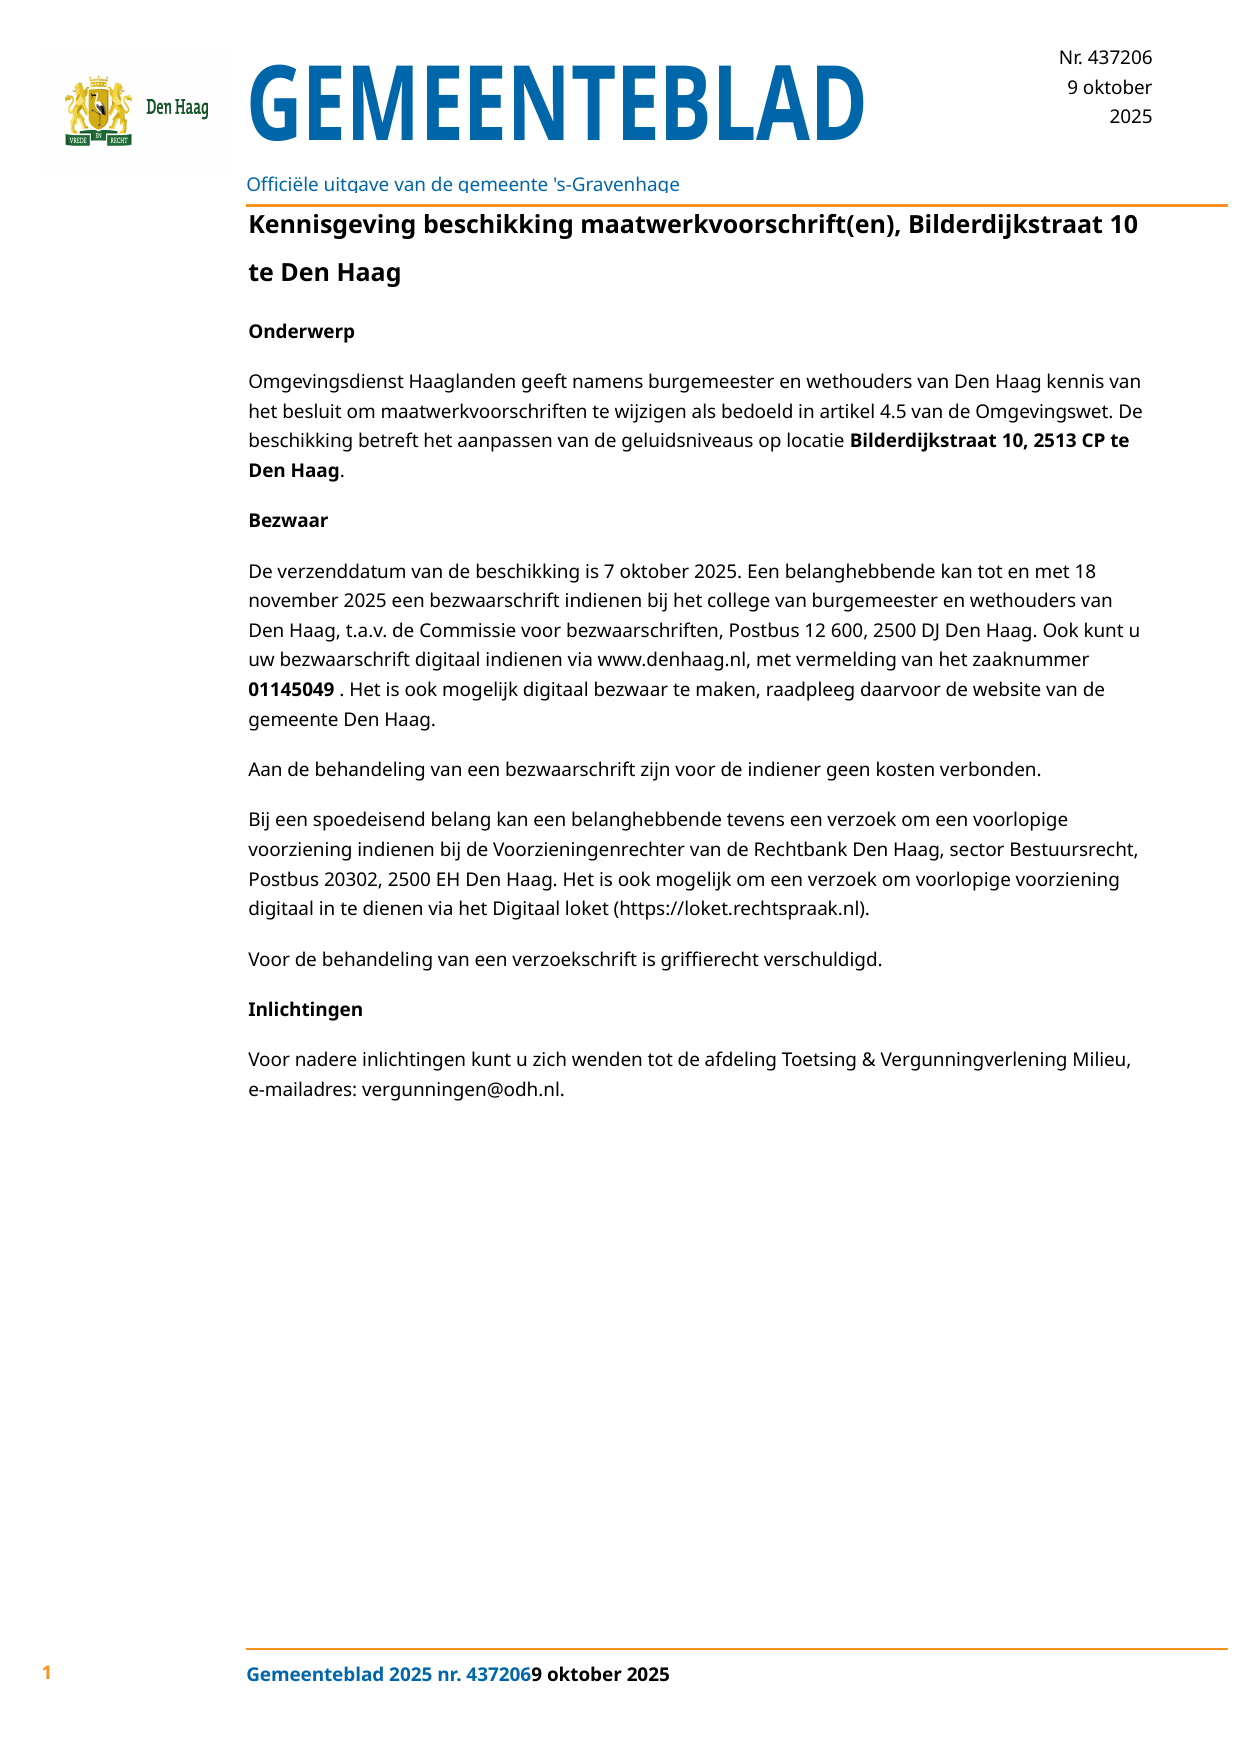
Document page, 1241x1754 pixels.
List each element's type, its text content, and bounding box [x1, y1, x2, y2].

text Voor de behandeling van een verzoekschrift is griffierecht verschuldigd. [248, 946, 1152, 972]
text Inlichtingen [248, 996, 1152, 1022]
text Bezwaar [248, 507, 1152, 533]
text Aan de behandeling van een bezwaarschrift zijn voor de indiener geen kosten verbonden. [248, 756, 1152, 782]
text Bij een spoedeisend belang kan een belanghebbende tevens een verzoek om een voorlopige voorziening indienen bij de Voorzieningenrechter van de Rechtbank Den Haag, sector Bestuursrecht, Postbus 20302, 2500 EH Den Haag. Het is ook mogelijk om een verzoek om voorlopige voorziening digitaal in te dienen via het Digitaal loket (https://loket.rechtspraak.nl). [248, 807, 1152, 921]
text Voor nadere inlichtingen kunt u zich wenden tot de afdeling Toetsing & Vergunningverlening Milieu, e-mailadres: vergunningen@odh.nl. [248, 1047, 1152, 1102]
picture [41, 47, 231, 172]
text Omgevingsdienst Haaglanden geeft namens burgemeester en wethouders van Den Haag kennis van het besluit om maatwerkvoorschriften te wijzigen als bedoeld in artikel 4.5 van de Omgevingswet. De beschikking betreft het aanpassen van de geluidsniveaus op locatie Bilderdijkstraat 10, 2513 CP te Den Haag. [248, 368, 1152, 483]
text Kennisgeving beschikking maatwerkvoorschrift(en), Bilderdijkstraat 10 te Den Haag [248, 207, 1152, 288]
text De verzenddatum van de beschikking is 7 oktober 2025. Een belanghebbende kan tot en met 18 november 2025 een bezwaarschrift indienen bij het college van burgemeester en wethouders van Den Haag, t.a.v. de Commissie voor bezwaarschriften, Postbus 12 600, 2500 DJ Den Haag. Ook kunt u uw bezwaarschrift digitaal indienen via www.denhaag.nl, met vermelding van het zaaknummer 01145049 . Het is ook mogelijk digitaal bezwaar te maken, raadpleeg daarvoor de website van de gemeente Den Haag. [248, 558, 1152, 732]
text Onderwerp [248, 318, 1152, 344]
